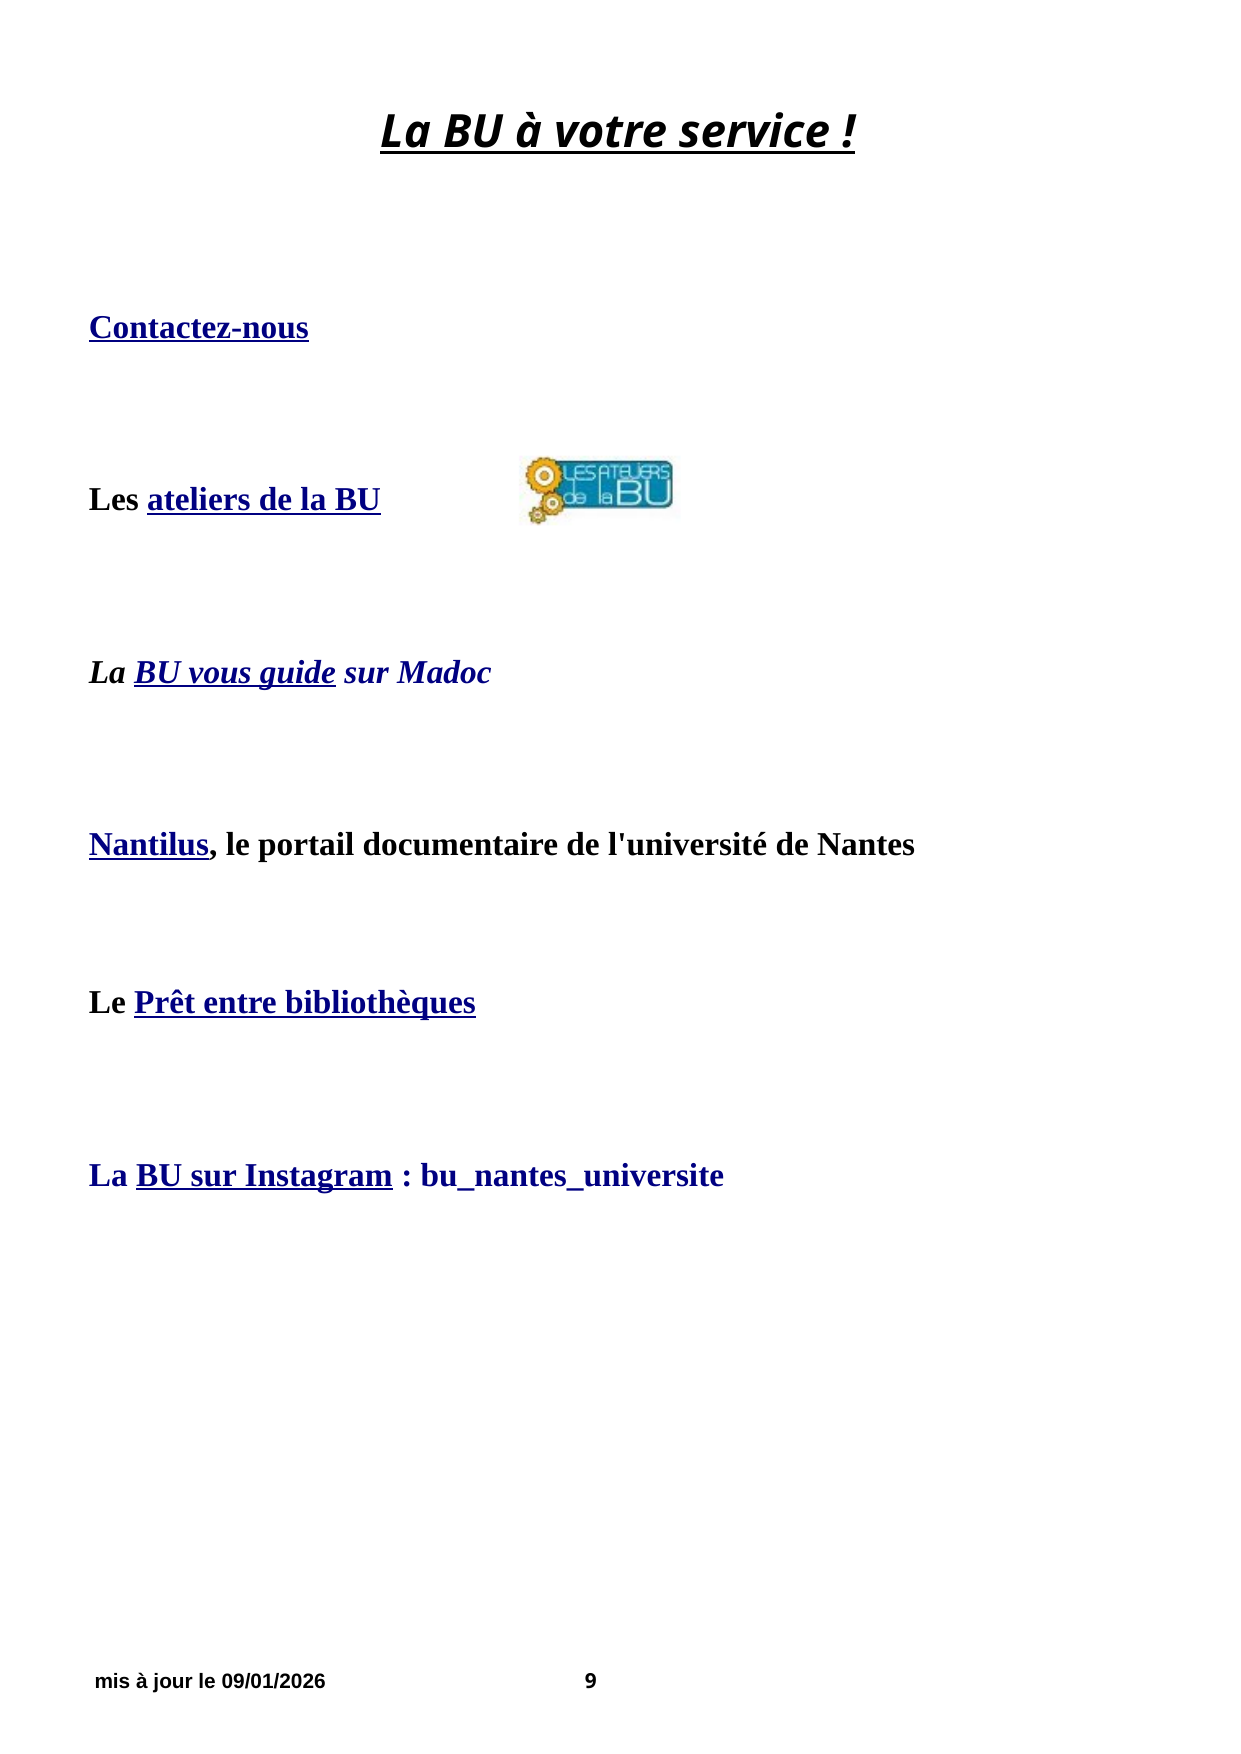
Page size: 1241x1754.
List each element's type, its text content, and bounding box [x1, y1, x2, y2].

text Le Prêt entre bibliothèques [88, 983, 1152, 1021]
text Contactez-nous [88, 307, 1152, 345]
text Nantilus, le portail documentaire de l'université de Nantes [88, 824, 1152, 863]
text La BU sur Instagram : bu_nantes_universite [88, 1155, 1152, 1193]
picture [513, 449, 681, 532]
text Les ateliers de la BU [88, 479, 513, 518]
text La BU vous guide sur Madoc [88, 652, 1152, 690]
text La BU à votre service ! [88, 98, 1152, 161]
text [681, 479, 1152, 518]
